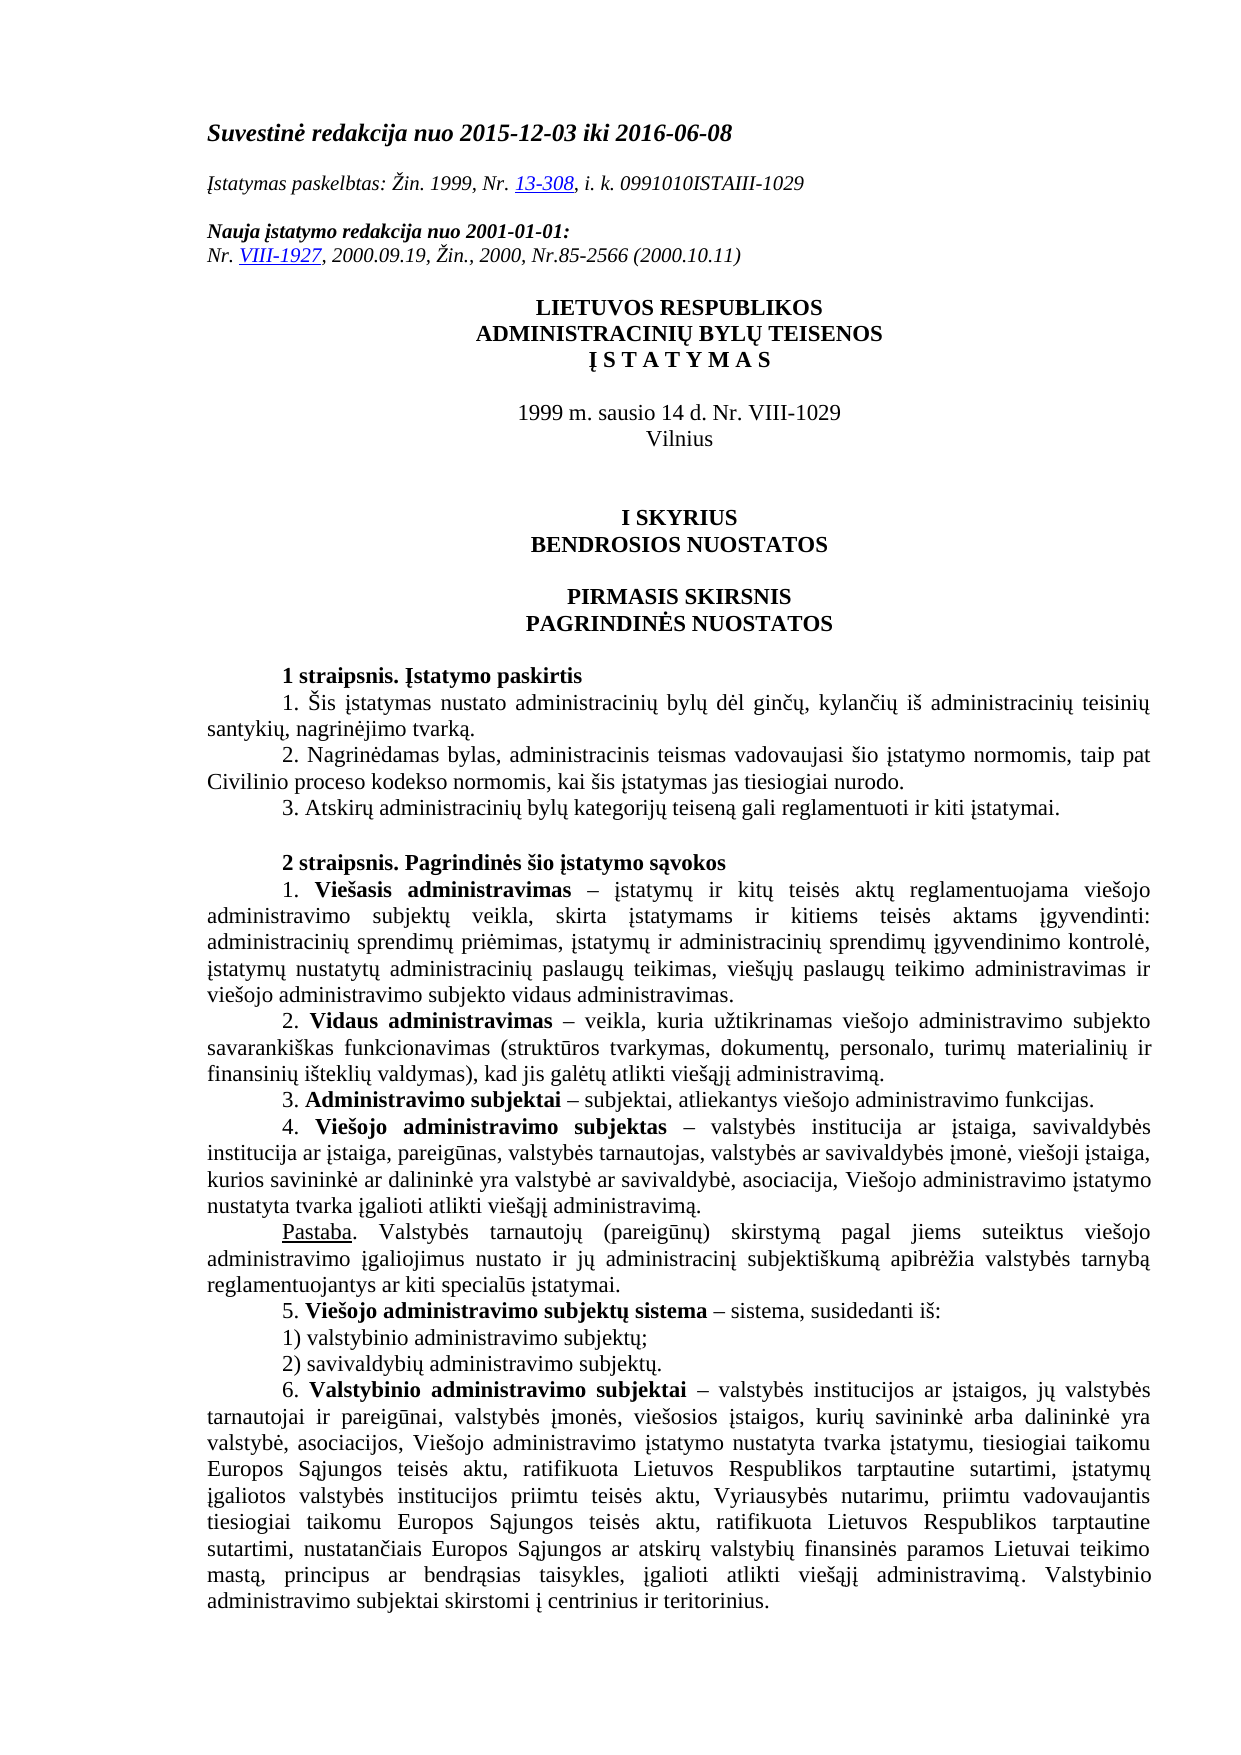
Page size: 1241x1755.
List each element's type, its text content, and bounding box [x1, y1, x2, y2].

text PAGRINDINĖS NUOSTATOS [207, 610, 1152, 636]
text 1 straipsnis. Įstatymo paskirtis [207, 662, 1152, 689]
text ADMINISTRACINIŲ BYLŲ TEISENOS [207, 320, 1152, 346]
text Įstatymas paskelbtas: Žin. 1999, Nr. 13-308, i. k. 0991010ISTAIII-1029 [207, 171, 1152, 195]
text I SKYRIUS [207, 504, 1152, 531]
text 3. Administravimo subjektai – subjektai, atliekantys viešojo administravimo funkcijas. [207, 1087, 1152, 1113]
text 2. Vidaus administravimas – veikla, kuria užtikrinamas viešojo administravimo subjekto savarankiškas funkcionavimas (struktūros tvarkymas, dokumentų, personalo, turimų materialinių ir finansinių išteklių valdymas), kad jis galėtų atlikti viešąjį administravimą. [207, 1007, 1152, 1087]
text 6. Valstybinio administravimo subjektai – valstybės institucijos ar įstaigos, jų valstybės tarnautojai ir pareigūnai, valstybės įmonės, viešosios įstaigos, kurių savininkė arba dalininkė yra valstybė, asociacijos, Viešojo administravimo įstatymo nustatyta tvarka įstatymu, tiesiogiai taikomu Europos Sąjungos teisės aktu, ratifikuota Lietuvos Respublikos tarptautine sutartimi, įstatymų įgaliotos valstybės institucijos priimtu teisės aktu, Vyriausybės nutarimu, priimtu vadovaujantis tiesiogiai taikomu Europos Sąjungos teisės aktu, ratifikuota Lietuvos Respublikos tarptautine sutartimi, nustatančiais Europos Sąjungos ar atskirų valstybių finansinės paramos Lietuvai teikimo mastą, principus ar bendrąsias taisykles, įgalioti atlikti viešąjį administravimą. Valstybinio administravimo subjektai skirstomi į centrinius ir teritorinius. [207, 1376, 1152, 1614]
text 2. Nagrinėdamas bylas, administracinis teismas vadovaujasi šio įstatymo normomis, taip pat Civilinio proceso kodekso normomis, kai šis įstatymas jas tiesiogiai nurodo. [207, 742, 1152, 794]
text BENDROSIOS NUOSTATOS [207, 531, 1152, 557]
text 2) savivaldybių administravimo subjektų. [207, 1350, 1152, 1376]
text LIETUVOS RESPUBLIKOS [207, 293, 1152, 320]
text 2 straipsnis. Pagrindinės šio įstatymo sąvokos [207, 849, 1152, 876]
text PIRMASIS SKIRSNIS [207, 583, 1152, 610]
text 3. Atskirų administracinių bylų kategorijų teiseną gali reglamentuoti ir kiti įstatymai. [207, 794, 1152, 821]
text 5. Viešojo administravimo subjektų sistema – sistema, susidedanti iš: [207, 1297, 1152, 1324]
text Nr. VIII-1927, 2000.09.19, Žin., 2000, Nr.85-2566 (2000.10.11) [207, 243, 1152, 267]
text Nauja įstatymo redakcija nuo 2001-01-01: [207, 219, 1152, 243]
text 1. Šis įstatymas nustato administracinių bylų dėl ginčų, kylančių iš administracinių teisinių santykių, nagrinėjimo tvarką. [207, 689, 1152, 742]
text 1) valstybinio administravimo subjektų; [207, 1324, 1152, 1350]
text 1. Viešasis administravimas – įstatymų ir kitų teisės aktų reglamentuojama viešojo administravimo subjektų veikla, skirta įstatymams ir kitiems teisės aktams įgyvendinti: administracinių sprendimų priėmimas, įstatymų ir administracinių sprendimų įgyvendinimo kontrolė, įstatymų nustatytų administracinių paslaugų teikimas, viešųjų paslaugų teikimo administravimas ir viešojo administravimo subjekto vidaus administravimas. [207, 876, 1152, 1007]
text 1999 m. sausio 14 d. Nr. VIII-1029 [207, 399, 1152, 425]
text Į S T A T Y M A S [207, 346, 1152, 373]
text Pastaba. Valstybės tarnautojų (pareigūnų) skirstymą pagal jiems suteiktus viešojo administravimo įgaliojimus nustato ir jų administracinį subjektiškumą apibrėžia valstybės tarnybą reglamentuojantys ar kiti specialūs įstatymai. [207, 1218, 1152, 1297]
text Vilnius [207, 425, 1152, 452]
text 4. Viešojo administravimo subjektas – valstybės institucija ar įstaiga, savivaldybės institucija ar įstaiga, pareigūnas, valstybės tarnautojas, valstybės ar savivaldybės įmonė, viešoji įstaiga, kurios savininkė ar dalininkė yra valstybė ar savivaldybė, asociacija, Viešojo administravimo įstatymo nustatyta tvarka įgalioti atlikti viešąjį administravimą. [207, 1113, 1152, 1218]
text Suvestinė redakcija nuo 2015-12-03 iki 2016-06-08 [207, 118, 1152, 147]
